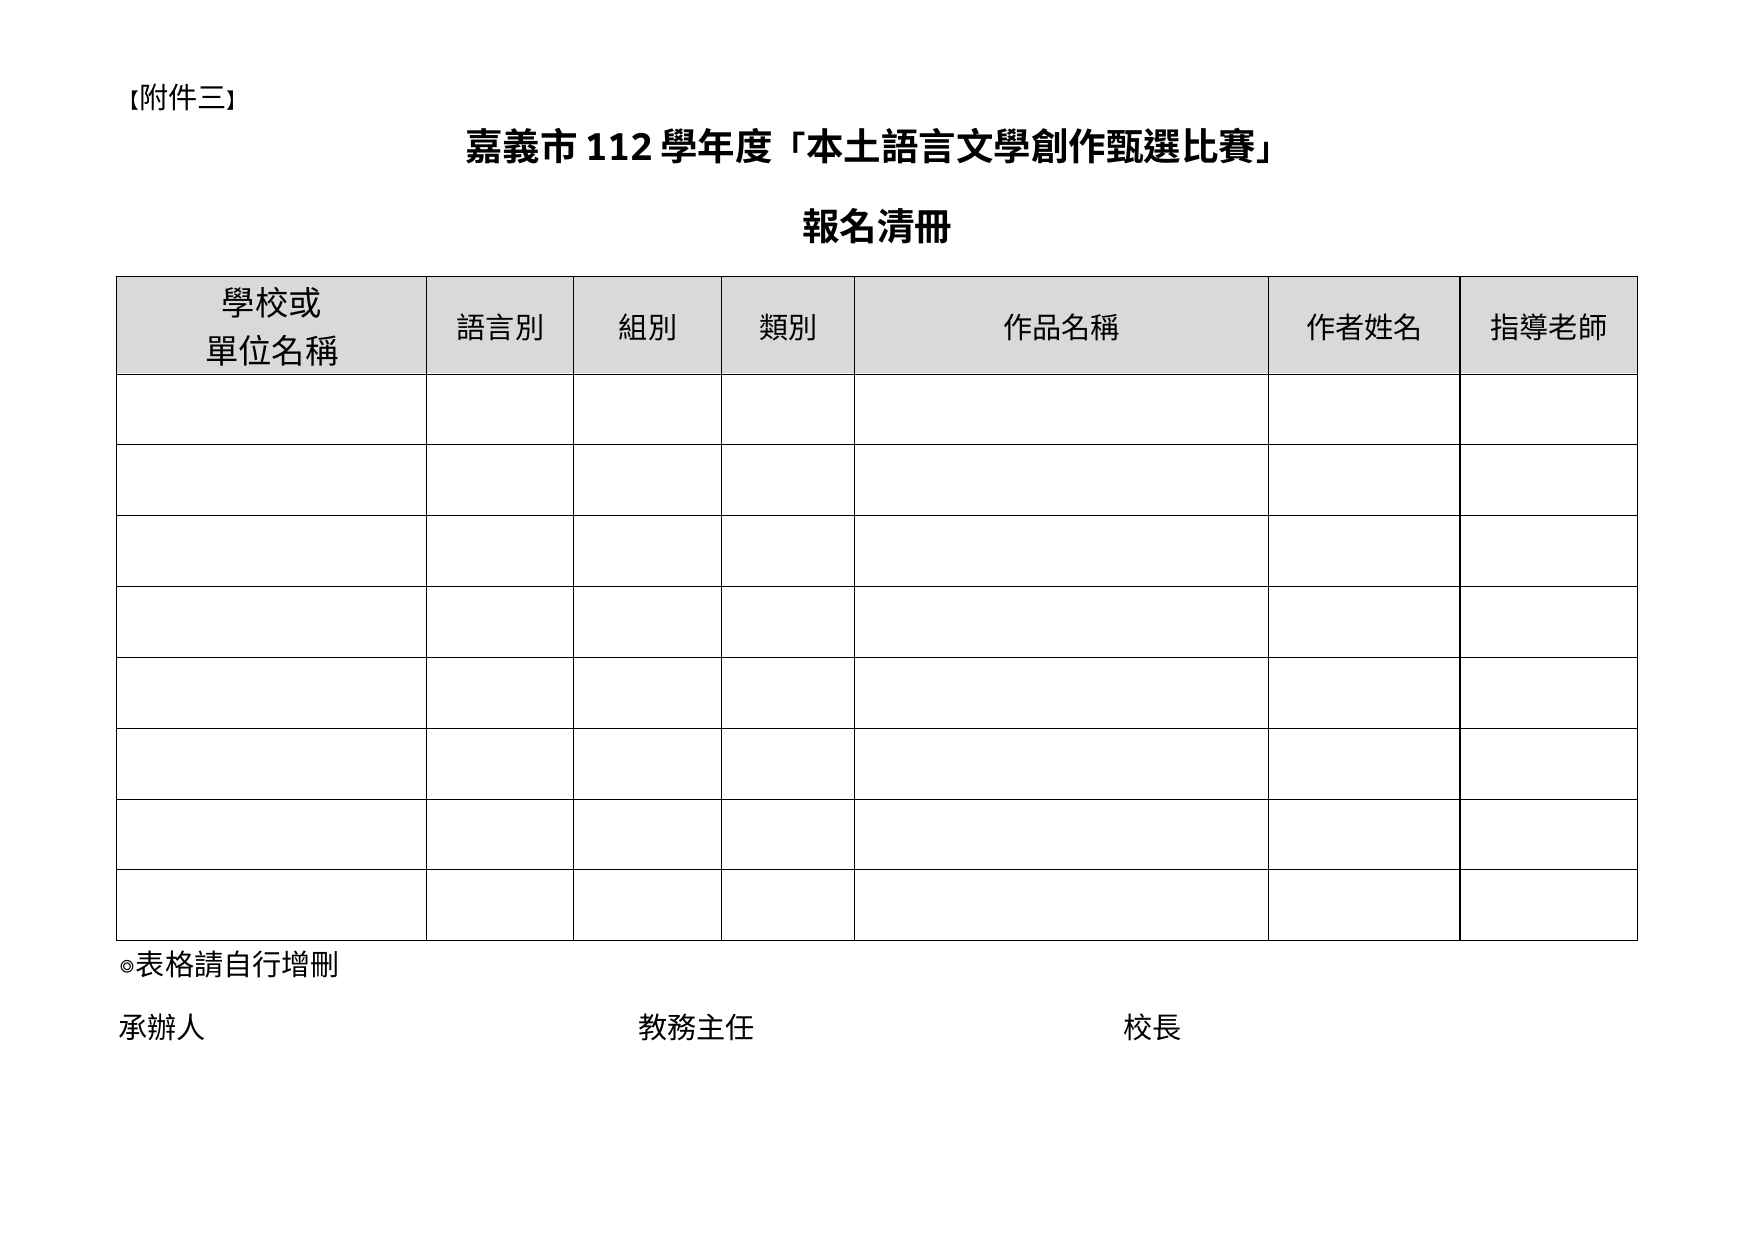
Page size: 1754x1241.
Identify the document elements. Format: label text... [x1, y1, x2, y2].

table_cell [855, 375, 1268, 444]
table_cell [1269, 445, 1459, 515]
table_cell [427, 375, 573, 444]
table_cell [117, 516, 426, 586]
table_cell [574, 800, 721, 869]
table_cell [117, 729, 426, 798]
table_cell [1269, 800, 1459, 869]
table_cell [855, 800, 1268, 869]
table_cell [722, 729, 854, 798]
table_cell [1269, 375, 1459, 444]
table_cell [722, 658, 854, 728]
table_cell [574, 729, 721, 798]
table_cell [722, 870, 854, 940]
table_cell [574, 445, 721, 515]
text 【附件三】 [118, 75, 1636, 117]
table_cell [574, 870, 721, 940]
table_cell [1461, 587, 1637, 657]
text 報名清冊 [118, 197, 1636, 251]
text ◎表格請自行增刪 [118, 941, 1636, 984]
table_header 作者姓名 [1269, 277, 1459, 373]
table_header 組別 [574, 277, 721, 373]
table_cell [722, 375, 854, 444]
table_cell [855, 445, 1268, 515]
table_header 指導老師 [1461, 277, 1637, 373]
table_cell [427, 870, 573, 940]
table_cell [117, 587, 426, 657]
table_cell [1269, 516, 1459, 586]
table_cell [574, 375, 721, 444]
text 承辦人 教務主任 校長 [118, 1004, 1636, 1047]
table_cell [117, 658, 426, 728]
table_cell [1461, 658, 1637, 728]
table_cell [574, 516, 721, 586]
table_cell [722, 516, 854, 586]
table_cell [427, 800, 573, 869]
table_cell [722, 587, 854, 657]
table_cell [427, 729, 573, 798]
table_cell [1269, 729, 1459, 798]
table_cell [1461, 870, 1637, 940]
table_cell [117, 445, 426, 515]
table_cell [722, 445, 854, 515]
table_cell [427, 516, 573, 586]
table_header 作品名稱 [855, 277, 1268, 373]
table_cell [117, 800, 426, 869]
table_cell [722, 800, 854, 869]
table_cell [855, 729, 1268, 798]
table_cell [1461, 445, 1637, 515]
table_cell [427, 587, 573, 657]
table_header 學校或 單位名稱 [117, 277, 426, 373]
table_cell [574, 658, 721, 728]
table_cell [1461, 375, 1637, 444]
table_cell [855, 516, 1268, 586]
table_header 類別 [722, 277, 854, 373]
table_cell [117, 375, 426, 444]
table_cell [574, 587, 721, 657]
table_cell [855, 587, 1268, 657]
table_cell [427, 445, 573, 515]
table_cell [855, 870, 1268, 940]
table_cell [1461, 729, 1637, 798]
text 嘉義市112學年度「本土語言文學創作甄選比賽」 [118, 117, 1636, 172]
table_cell [427, 658, 573, 728]
table_cell [1461, 516, 1637, 586]
table_cell [1269, 587, 1459, 657]
table_header 語言別 [427, 277, 573, 373]
table_cell [1269, 870, 1459, 940]
table_cell [117, 870, 426, 940]
table_cell [1461, 800, 1637, 869]
table_cell [1269, 658, 1459, 728]
table_cell [855, 658, 1268, 728]
